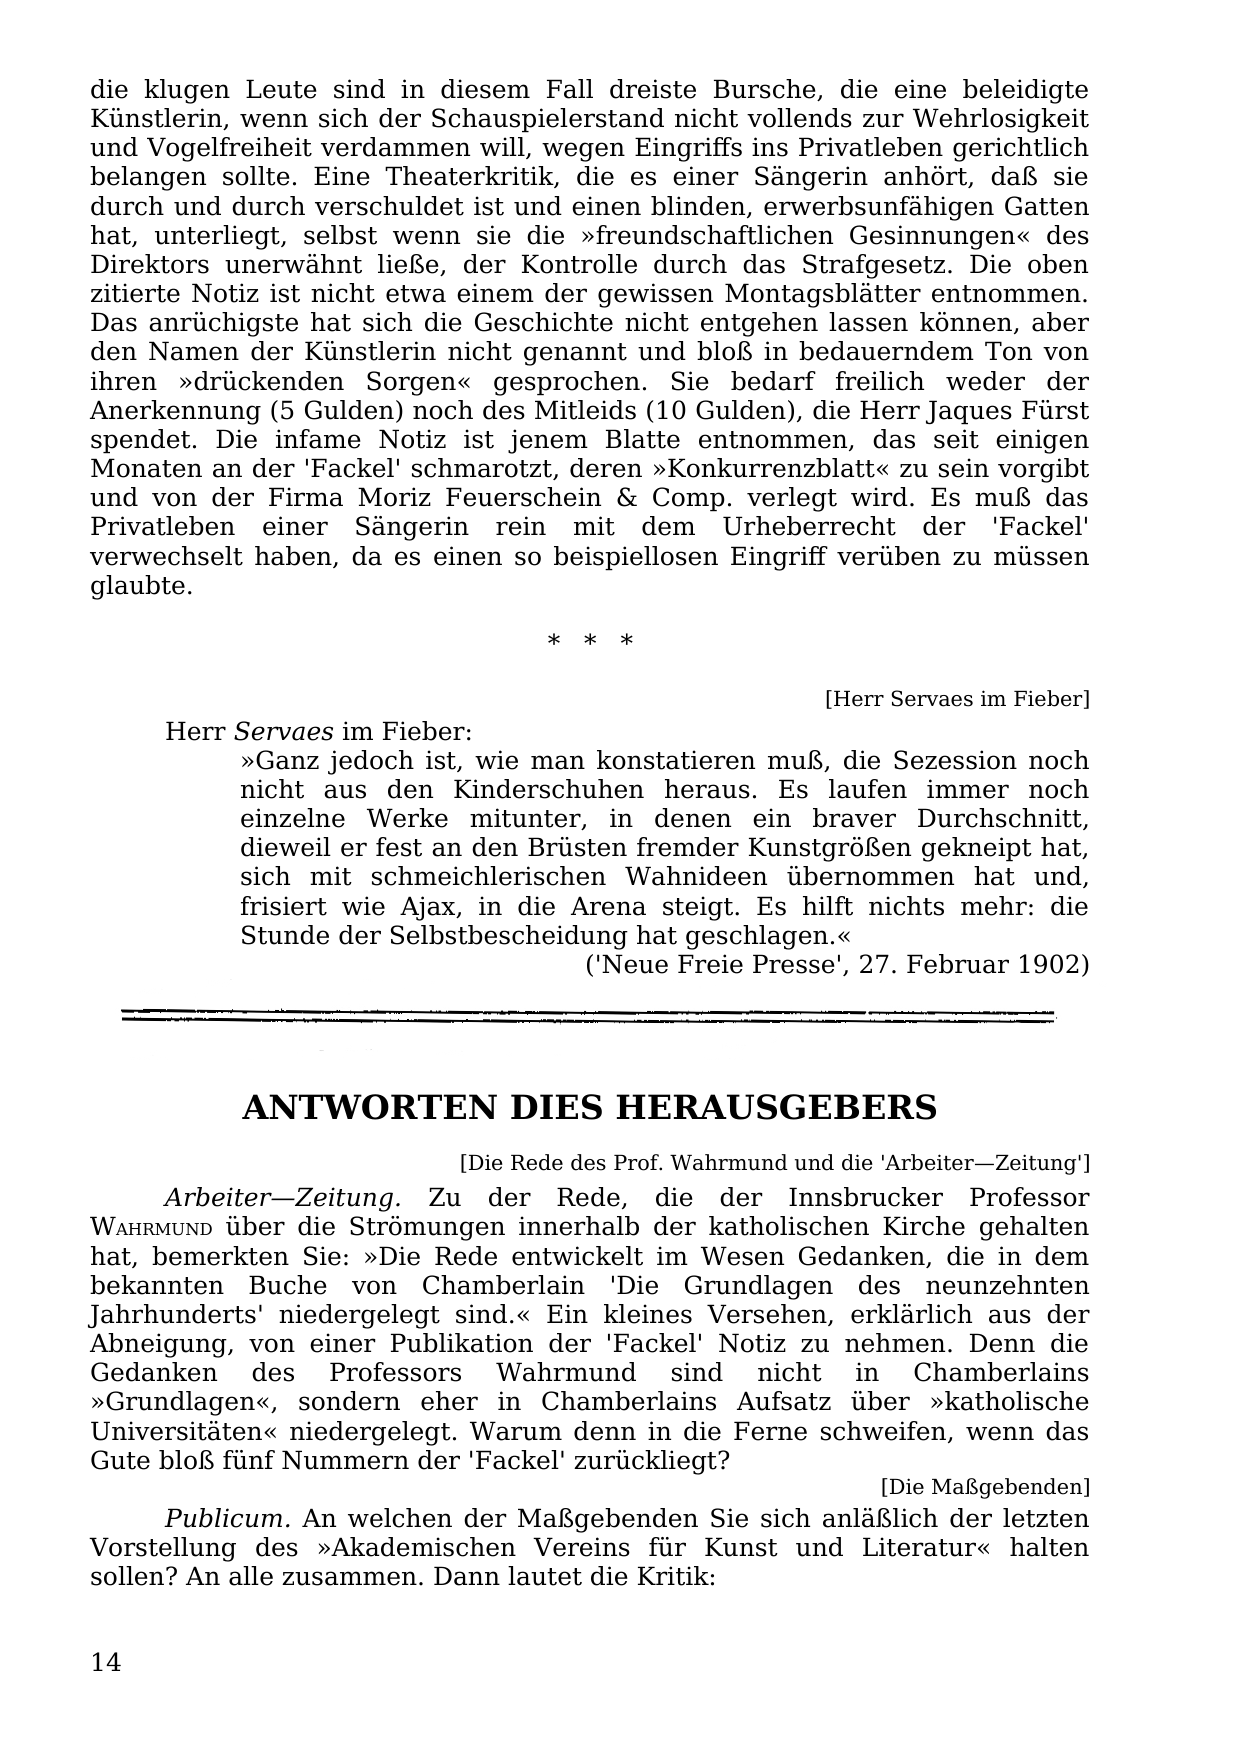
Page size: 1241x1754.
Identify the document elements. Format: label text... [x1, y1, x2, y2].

text ANTWORTEN DIES HERAUSGEBERS [90, 1060, 1091, 1127]
text [Die Maßgebenden] [90, 1475, 1091, 1499]
text Publicum. An welchen der Maßgebenden Sie sich anläßlich der letzten Vorstellung des »Akademischen Vereins für Kunst und Literatur« halten sollen? An alle zusammen. Dann lautet die Kritik: [90, 1499, 1091, 1592]
text * * * [90, 629, 1091, 658]
text [Herr Servaes im Fieber] [90, 687, 1091, 712]
text [Die Rede des Prof. Wahrmund und die 'Arbeiter—Zeitung'] [90, 1151, 1091, 1175]
text die klugen Leute sind in diesem Fall dreiste Bursche, die eine beleidigte Künstlerin, wenn sich der Schauspielerstand nicht vollends zur Wehrlosigkeit und Vogelfreiheit verdammen will, wegen Eingriffs ins Privatleben gerichtlich belangen sollte. Eine Theaterkritik, die es einer Sängerin anhört, daß sie durch und durch verschuldet ist und einen blinden, erwerbsunfähigen Gatten hat, unterliegt, selbst wenn sie die »freundschaftlichen Gesinnungen« des Direktors unerwähnt ließe, der Kontrolle durch das Strafgesetz. Die oben zitierte Notiz ist nicht etwa einem der gewissen Montagsblätter entnommen. Das anrüchigste hat sich die Geschichte nicht entgehen lassen können, aber den Namen der Künstlerin nicht genannt und bloß in bedauerndem Ton von ihren »drückenden Sorgen« gesprochen. Sie bedarf freilich weder der Anerkennung (5 Gulden) noch des Mitleids (10 Gulden), die Herr Jaques Fürst spendet. Die infame Notiz ist jenem Blatte entnommen, das seit einigen Monaten an der 'Fackel' schmarotzt, deren »Konkurrenzblatt« zu sein vorgibt und von der Firma Moriz Feuerschein & Comp. verlegt wird. Es muß das Privatleben einer Sängerin rein mit dem Urheberrecht der 'Fackel' verwechselt haben, da es einen so beispiellosen Eingriff verüben zu müssen glaubte. [90, 75, 1091, 600]
text Arbeiter—Zeitung. Zu der Rede, die der Innsbrucker Professor Wahrmund über die Strömungen innerhalb der katholischen Kirche gehalten hat, bemerkten Sie: »Die Rede entwickelt im Wesen Gedanken, die in dem bekannten Buche von Chamberlain 'Die Grundlagen des neunzehnten Jahrhunderts' niedergelegt sind.« Ein kleines Versehen, erklärlich aus der Abneigung, von einer Publikation der 'Fackel' Notiz zu nehmen. Denn die Gedanken des Professors Wahrmund sind nicht in Chamberlains »Grundlagen«, sondern eher in Chamberlains Aufsatz über »katholische Universitäten« niedergelegt. Warum denn in die Ferne schweifen, wenn das Gute bloß fünf Nummern der 'Fackel' zurückliegt? [90, 1175, 1091, 1475]
text »Ganz jedoch ist, wie man konstatieren muß, die Sezession noch nicht aus den Kinderschuhen heraus. Es laufen immer noch einzelne Werke mitunter, in denen ein braver Durchschnitt, dieweil er fest an den Brüsten fremder Kunstgrößen gekneipt hat, sich mit schmeichlerischen Wahnideen übernommen hat und, frisiert wie Ajax, in die Arena steigt. Es hilft nichts mehr: die Stunde der Selbstbescheidung hat geschlagen.« [240, 746, 1091, 950]
text Herr Servaes im Fieber: [90, 712, 1091, 746]
text ('Neue Freie Presse', 27. Februar 1902) [90, 950, 1091, 979]
picture [73, 979, 1108, 1060]
